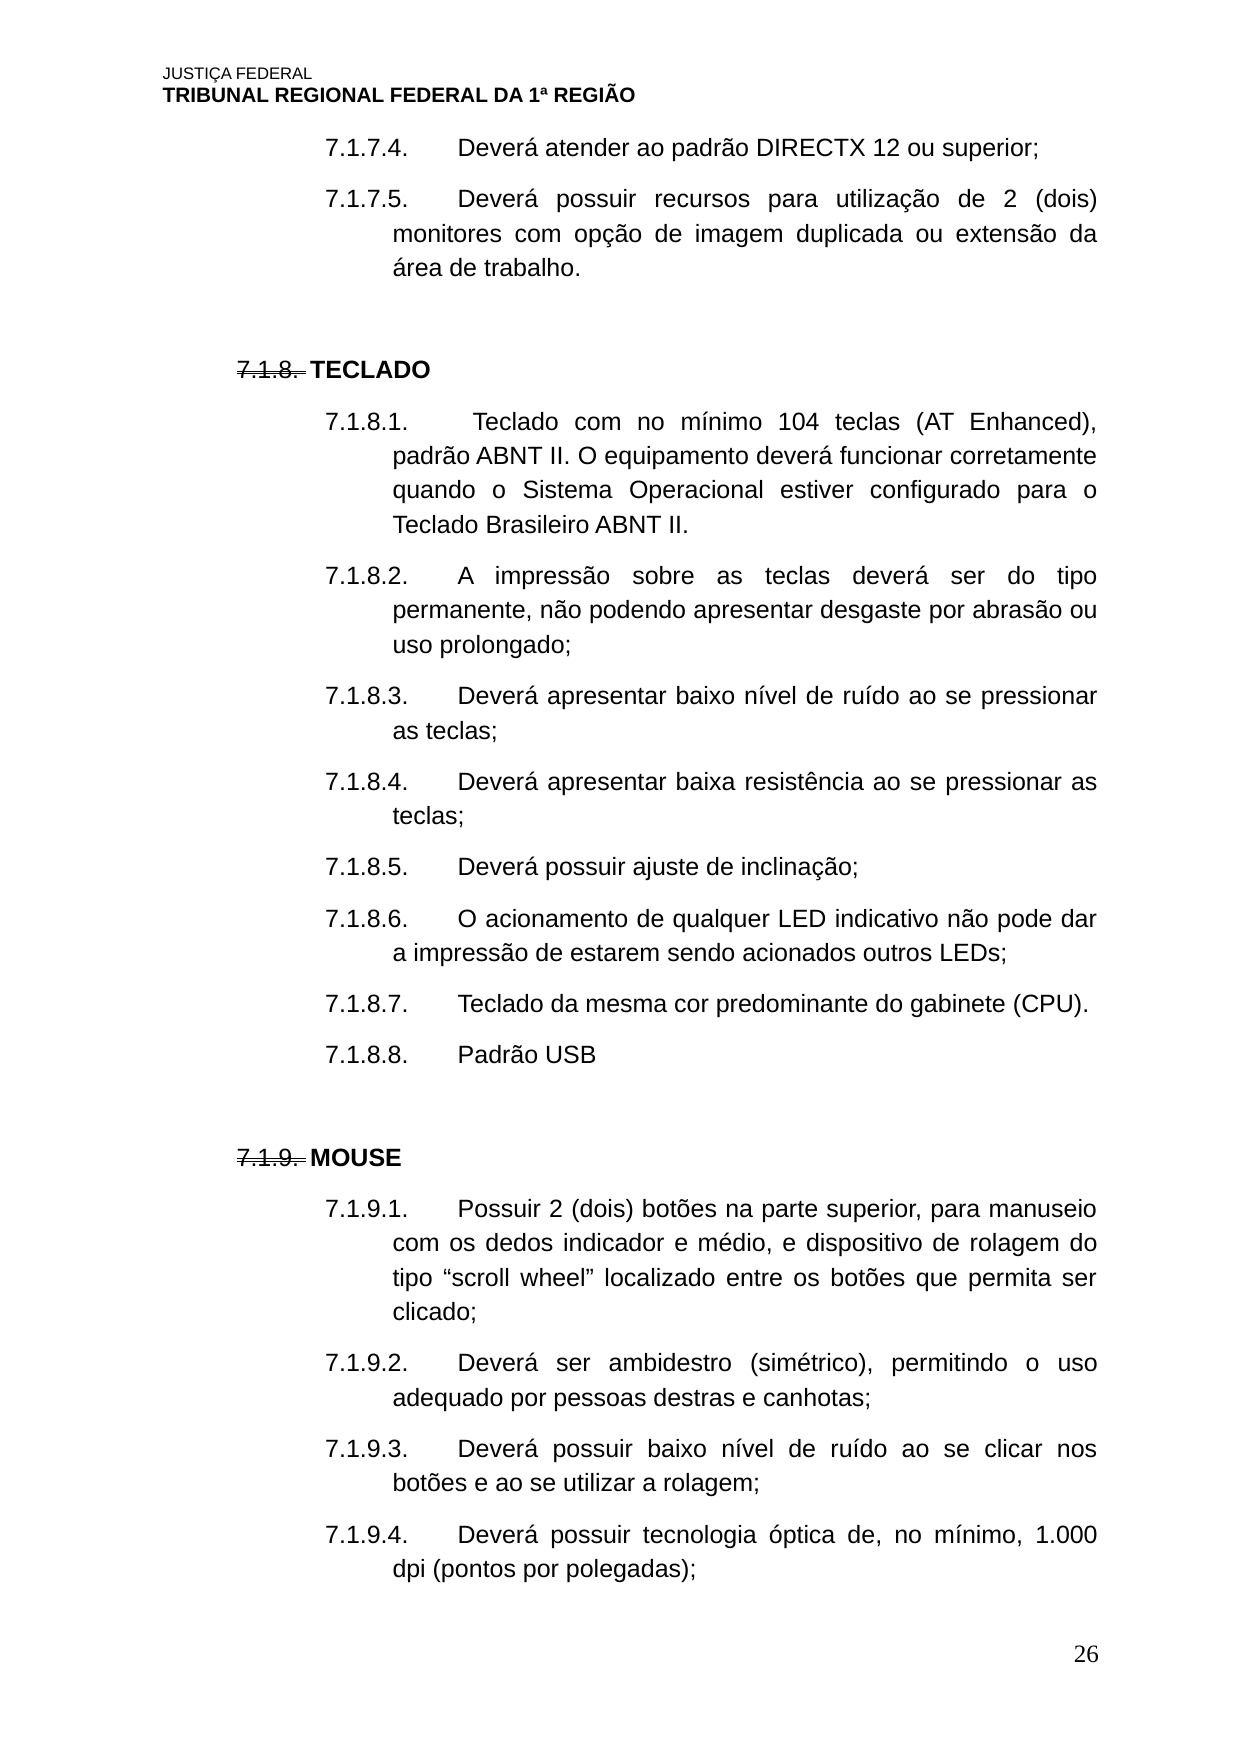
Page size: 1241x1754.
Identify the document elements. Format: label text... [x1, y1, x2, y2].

subtitle TECLADO [236, 355, 1098, 384]
subtitle Deverá ser ambidestro (simétrico), permitindo o uso adequado por pessoas destras e canhotas; [325, 1348, 1098, 1412]
subtitle Deverá atender ao padrão DIRECTX 12 ou superior; [325, 133, 1098, 162]
subtitle Teclado da mesma cor predominante do gabinete (CPU). [325, 989, 1098, 1018]
subtitle Deverá possuir tecnologia óptica de, no mínimo, 1.000 dpi (pontos por polegadas); [325, 1519, 1098, 1583]
subtitle Deverá apresentar baixo nível de ruído ao se pressionar as teclas; [325, 681, 1098, 744]
subtitle Deverá possuir baixo nível de ruído ao se clicar nos botões e ao se utilizar a rolagem; [325, 1434, 1098, 1497]
subtitle Possuir 2 (dois) botões na parte superior, para manuseio com os dedos indicador e médio, e dispositivo de rolagem do tipo “scroll wheel” localizado entre os botões que permita ser clicado; [325, 1194, 1098, 1326]
subtitle A impressão sobre as teclas deverá ser do tipo permanente, não podendo apresentar desgaste por abrasão ou uso prolongado; [325, 561, 1098, 659]
subtitle Deverá apresentar baixa resistência ao se pressionar as teclas; [325, 767, 1098, 830]
subtitle O acionamento de qualquer LED indicativo não pode dar a impressão de estarem sendo acionados outros LEDs; [325, 903, 1098, 967]
subtitle Deverá possuir ajuste de inclinação; [325, 852, 1098, 881]
subtitle Teclado com no mínimo 104 teclas (AT Enhanced), padrão ABNT II. O equipamento deverá funcionar corretamente quando o Sistema Operacional estiver configurado para o Teclado Brasileiro ABNT II. [325, 406, 1098, 539]
subtitle MOUSE [236, 1143, 1098, 1171]
subtitle Padrão USB [325, 1040, 1098, 1069]
subtitle Deverá possuir recursos para utilização de 2 (dois) monitores com opção de imagem duplicada ou extensão da área de trabalho. [325, 184, 1098, 282]
